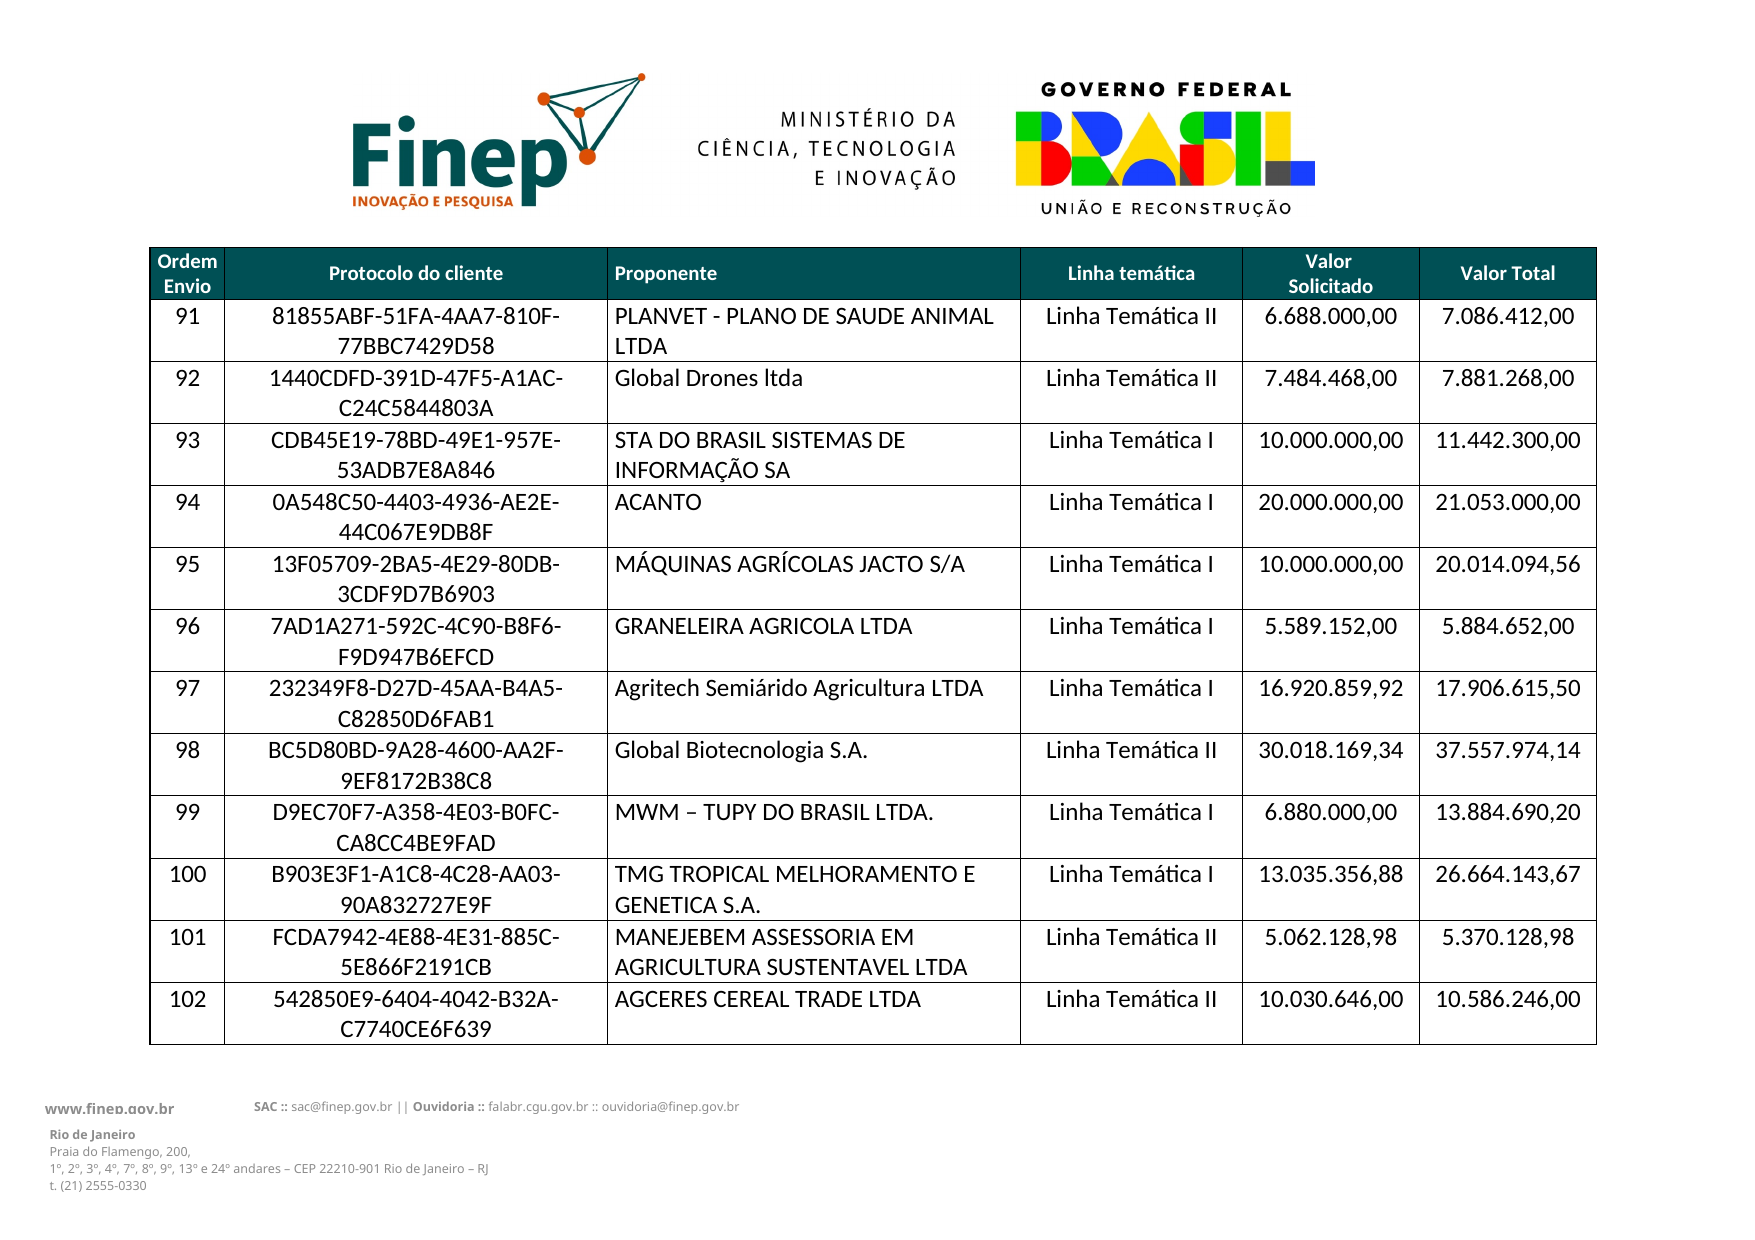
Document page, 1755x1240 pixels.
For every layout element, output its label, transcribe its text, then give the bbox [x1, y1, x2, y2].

table_cell 10.000.000,00 [1243, 548, 1419, 609]
table_cell 10.030.646,00 [1243, 983, 1419, 1044]
table_cell 7.484.468,00 [1243, 362, 1419, 423]
table_cell AGCERES CEREAL TRADE LTDA [608, 983, 1020, 1044]
table_cell 0A548C50-4403-4936-AE2E-44C067E9DB8F [225, 486, 607, 547]
table_cell Linha Temática II [1021, 734, 1242, 795]
table_header Valor Total [1420, 248, 1596, 299]
table_header Valor Solicitado [1243, 248, 1419, 299]
table_cell 7AD1A271-592C-4C90-B8F6-F9D947B6EFCD [225, 610, 607, 671]
table_cell 30.018.169,34 [1243, 734, 1419, 795]
table_cell 11.442.300,00 [1420, 424, 1596, 485]
table_cell 6.880.000,00 [1243, 796, 1419, 857]
table_cell 13.884.690,20 [1420, 796, 1596, 857]
table_cell Linha Temática I [1021, 548, 1242, 609]
table_cell Global Drones ltda [608, 362, 1020, 423]
table_header Proponente [608, 248, 1020, 299]
table_cell 7.086.412,00 [1420, 300, 1596, 361]
table_cell 94 [151, 486, 224, 547]
table_cell 542850E9-6404-4042-B32A-C7740CE6F639 [225, 983, 607, 1044]
table_cell Linha Temática I [1021, 486, 1242, 547]
table_cell Agritech Semiárido Agricultura LTDA [608, 672, 1020, 733]
table_cell 99 [151, 796, 224, 857]
table_cell 95 [151, 548, 224, 609]
table_cell Linha Temática I [1021, 796, 1242, 857]
table_cell Linha Temática II [1021, 983, 1242, 1044]
table_cell STA DO BRASIL SISTEMAS DE INFORMAÇÃO SA [608, 424, 1020, 485]
table_cell 5.062.128,98 [1243, 921, 1419, 982]
table_cell 97 [151, 672, 224, 733]
table_cell 96 [151, 610, 224, 671]
table_cell Linha Temática II [1021, 921, 1242, 982]
table_cell 16.920.859,92 [1243, 672, 1419, 733]
table_cell Linha Temática I [1021, 610, 1242, 671]
table_cell D9EC70F7-A358-4E03-B0FC-CA8CC4BE9FAD [225, 796, 607, 857]
table_cell Linha Temática II [1021, 300, 1242, 361]
table_cell 100 [151, 859, 224, 919]
table_cell 102 [151, 983, 224, 1044]
table_cell 92 [151, 362, 224, 423]
table_cell 5.589.152,00 [1243, 610, 1419, 671]
table_cell 232349F8-D27D-45AA-B4A5-C82850D6FAB1 [225, 672, 607, 733]
table_cell ACANTO [608, 486, 1020, 547]
table_cell 17.906.615,50 [1420, 672, 1596, 733]
table_cell Linha Temática I [1021, 672, 1242, 733]
table_cell 93 [151, 424, 224, 485]
table_cell Linha Temática II [1021, 362, 1242, 423]
table_cell MWM – TUPY DO BRASIL LTDA. [608, 796, 1020, 857]
table_cell Linha Temática I [1021, 424, 1242, 485]
table_cell Linha Temática I [1021, 859, 1242, 919]
table_cell 5.370.128,98 [1420, 921, 1596, 982]
table_cell 21.053.000,00 [1420, 486, 1596, 547]
table_cell 37.557.974,14 [1420, 734, 1596, 795]
table_cell MANEJEBEM ASSESSORIA EM AGRICULTURA SUSTENTAVEL LTDA [608, 921, 1020, 982]
table_cell CDB45E19-78BD-49E1-957E-53ADB7E8A846 [225, 424, 607, 485]
table_cell PLANVET - PLANO DE SAUDE ANIMAL LTDA [608, 300, 1020, 361]
table_cell MÁQUINAS AGRÍCOLAS JACTO S/A [608, 548, 1020, 609]
table_cell 13.035.356,88 [1243, 859, 1419, 919]
table_cell 1440CDFD-391D-47F5-A1AC-C24C5844803A [225, 362, 607, 423]
table_cell 20.014.094,56 [1420, 548, 1596, 609]
table_header Protocolo do cliente [225, 248, 607, 299]
table_cell 10.000.000,00 [1243, 424, 1419, 485]
table_cell 98 [151, 734, 224, 795]
table_cell 26.664.143,67 [1420, 859, 1596, 919]
table_cell TMG TROPICAL MELHORAMENTO E GENETICA S.A. [608, 859, 1020, 919]
table_cell Global Biotecnologia S.A. [608, 734, 1020, 795]
table_cell BC5D80BD-9A28-4600-AA2F-9EF8172B38C8 [225, 734, 607, 795]
table_cell FCDA7942-4E88-4E31-885C-5E866F2191CB [225, 921, 607, 982]
table_cell 20.000.000,00 [1243, 486, 1419, 547]
table_cell 81855ABF-51FA-4AA7-810F-77BBC7429D58 [225, 300, 607, 361]
table_cell B903E3F1-A1C8-4C28-AA03-90A832727E9F [225, 859, 607, 919]
table_cell 10.586.246,00 [1420, 983, 1596, 1044]
table_cell 91 [151, 300, 224, 361]
table_cell 7.881.268,00 [1420, 362, 1596, 423]
table_cell 5.884.652,00 [1420, 610, 1596, 671]
table_cell 6.688.000,00 [1243, 300, 1419, 361]
table_header Ordem Envio [151, 248, 224, 299]
table_cell GRANELEIRA AGRICOLA LTDA [608, 610, 1020, 671]
table_header Linha temática [1021, 248, 1242, 299]
table_cell 101 [151, 921, 224, 982]
table_cell 13F05709-2BA5-4E29-80DB-3CDF9D7B6903 [225, 548, 607, 609]
